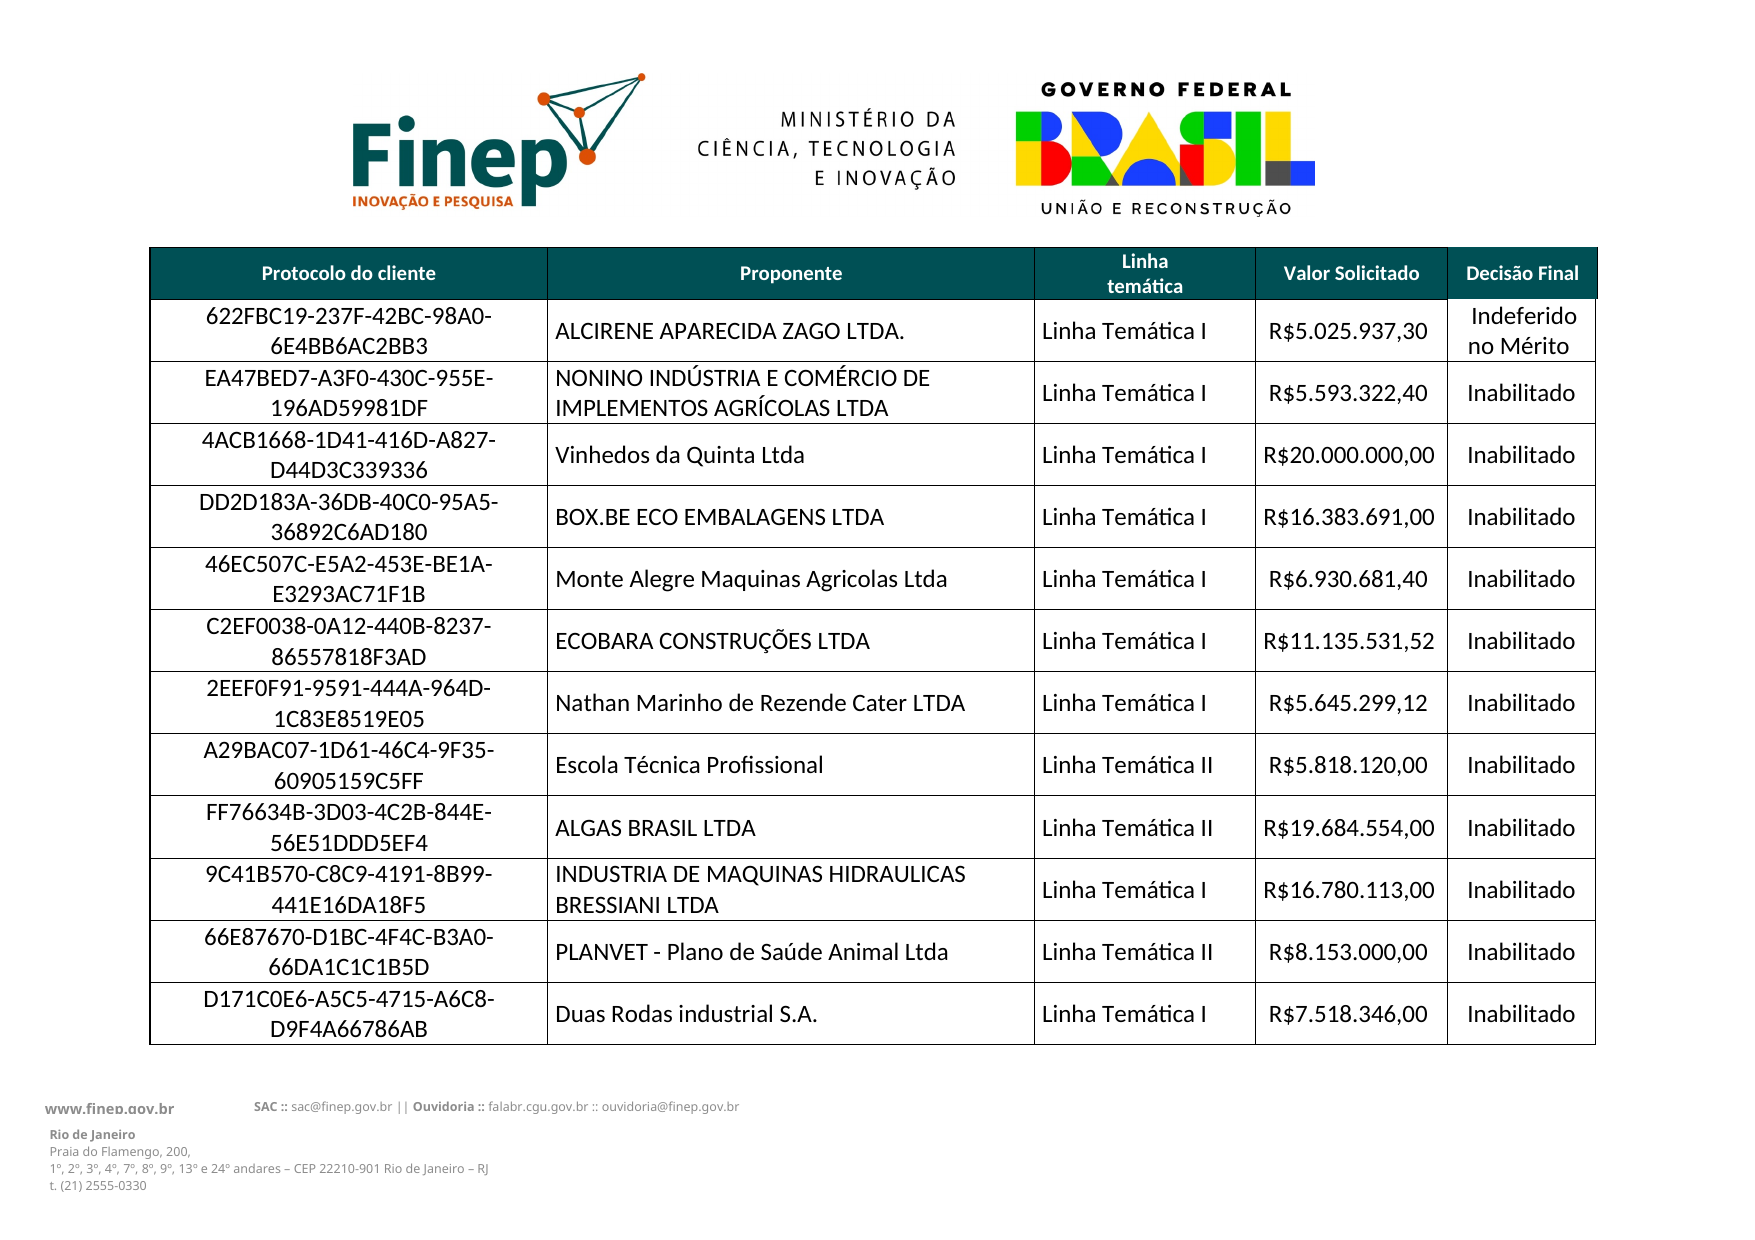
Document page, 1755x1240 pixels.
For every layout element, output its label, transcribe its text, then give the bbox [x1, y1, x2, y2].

table_cell R$8.153.000,00 [1256, 921, 1447, 982]
table_cell C2EF0038-0A12-440B-8237-86557818F3AD [151, 610, 547, 671]
table_cell INDUSTRIA DE MAQUINAS HIDRAULICAS BRESSIANI LTDA [548, 859, 1034, 919]
table_cell DD2D183A-36DB-40C0-95A5-36892C6AD180 [151, 486, 547, 547]
table_cell Indeferido no Mérito [1448, 299, 1595, 361]
table_cell Vinhedos da Quinta Ltda [548, 424, 1034, 485]
table_cell Linha Temática I [1035, 983, 1255, 1044]
table_header Proponente [548, 248, 1034, 299]
table_header Valor Solicitado [1256, 248, 1447, 299]
table_cell ALGAS BRASIL LTDA [548, 796, 1034, 857]
table_cell EA47BED7-A3F0-430C-955E-196AD59981DF [151, 362, 547, 423]
table_cell NONINO INDÚSTRIA E COMÉRCIO DE IMPLEMENTOS AGRÍCOLAS LTDA [548, 362, 1034, 423]
table_cell 9C41B570-C8C9-4191-8B99-441E16DA18F5 [151, 859, 547, 919]
table_cell Linha Temática I [1035, 672, 1255, 733]
table_cell 4ACB1668-1D41-416D-A827-D44D3C339336 [151, 424, 547, 485]
table_cell Nathan Marinho de Rezende Cater LTDA [548, 672, 1034, 733]
table_cell R$5.818.120,00 [1256, 734, 1447, 795]
table_cell R$5.593.322,40 [1256, 362, 1447, 423]
table_header Decisão Final [1448, 247, 1597, 299]
table_cell Linha Temática I [1035, 300, 1255, 361]
table_cell R$5.025.937,30 [1256, 300, 1447, 361]
table_cell Inabilitado [1448, 424, 1595, 485]
table_cell Inabilitado [1448, 362, 1595, 423]
table_cell D171C0E6-A5C5-4715-A6C8-D9F4A66786AB [151, 983, 547, 1044]
table_cell 46EC507C-E5A2-453E-BE1A-E3293AC71F1B [151, 548, 547, 609]
table_cell R$7.518.346,00 [1256, 983, 1447, 1044]
table_cell PLANVET - Plano de Saúde Animal Ltda [548, 921, 1034, 982]
table_cell FF76634B-3D03-4C2B-844E-56E51DDD5EF4 [151, 796, 547, 857]
table_cell Inabilitado [1448, 796, 1595, 857]
table_cell Linha Temática II [1035, 734, 1255, 795]
table_cell Linha Temática I [1035, 362, 1255, 423]
table_cell ECOBARA CONSTRUÇÕES LTDA [548, 610, 1034, 671]
table_cell 622FBC19-237F-42BC-98A0-6E4BB6AC2BB3 [151, 300, 547, 361]
table_cell R$5.645.299,12 [1256, 672, 1447, 733]
table_cell Linha Temática I [1035, 548, 1255, 609]
table_cell 2EEF0F91-9591-444A-964D-1C83E8519E05 [151, 672, 547, 733]
table_cell R$16.780.113,00 [1256, 859, 1447, 919]
table_cell Monte Alegre Maquinas Agricolas Ltda [548, 548, 1034, 609]
table_cell R$6.930.681,40 [1256, 548, 1447, 609]
table_cell ALCIRENE APARECIDA ZAGO LTDA. [548, 300, 1034, 361]
table_cell R$11.135.531,52 [1256, 610, 1447, 671]
table_cell Inabilitado [1448, 672, 1595, 733]
table_cell Linha Temática I [1035, 486, 1255, 547]
table_cell Inabilitado [1448, 610, 1595, 671]
table_cell R$19.684.554,00 [1256, 796, 1447, 857]
table_header Linha temática [1035, 248, 1255, 299]
table_cell Escola Técnica Profissional [548, 734, 1034, 795]
table_cell BOX.BE ECO EMBALAGENS LTDA [548, 486, 1034, 547]
table_cell Inabilitado [1448, 921, 1595, 982]
table_cell Inabilitado [1448, 486, 1595, 547]
table_cell 66E87670-D1BC-4F4C-B3A0-66DA1C1C1B5D [151, 921, 547, 982]
table_cell Inabilitado [1448, 548, 1595, 609]
table_header Protocolo do cliente [151, 248, 547, 299]
table_cell Inabilitado [1448, 859, 1595, 919]
table_cell A29BAC07-1D61-46C4-9F35-60905159C5FF [151, 734, 547, 795]
table_cell Inabilitado [1448, 734, 1595, 795]
table_cell Linha Temática I [1035, 424, 1255, 485]
table_cell Duas Rodas industrial S.A. [548, 983, 1034, 1044]
table_cell Linha Temática II [1035, 796, 1255, 857]
table_cell Linha Temática II [1035, 921, 1255, 982]
table_cell Linha Temática I [1035, 859, 1255, 919]
table_cell Inabilitado [1448, 983, 1595, 1044]
table_cell R$16.383.691,00 [1256, 486, 1447, 547]
table_cell Linha Temática I [1035, 610, 1255, 671]
table_cell R$20.000.000,00 [1256, 424, 1447, 485]
